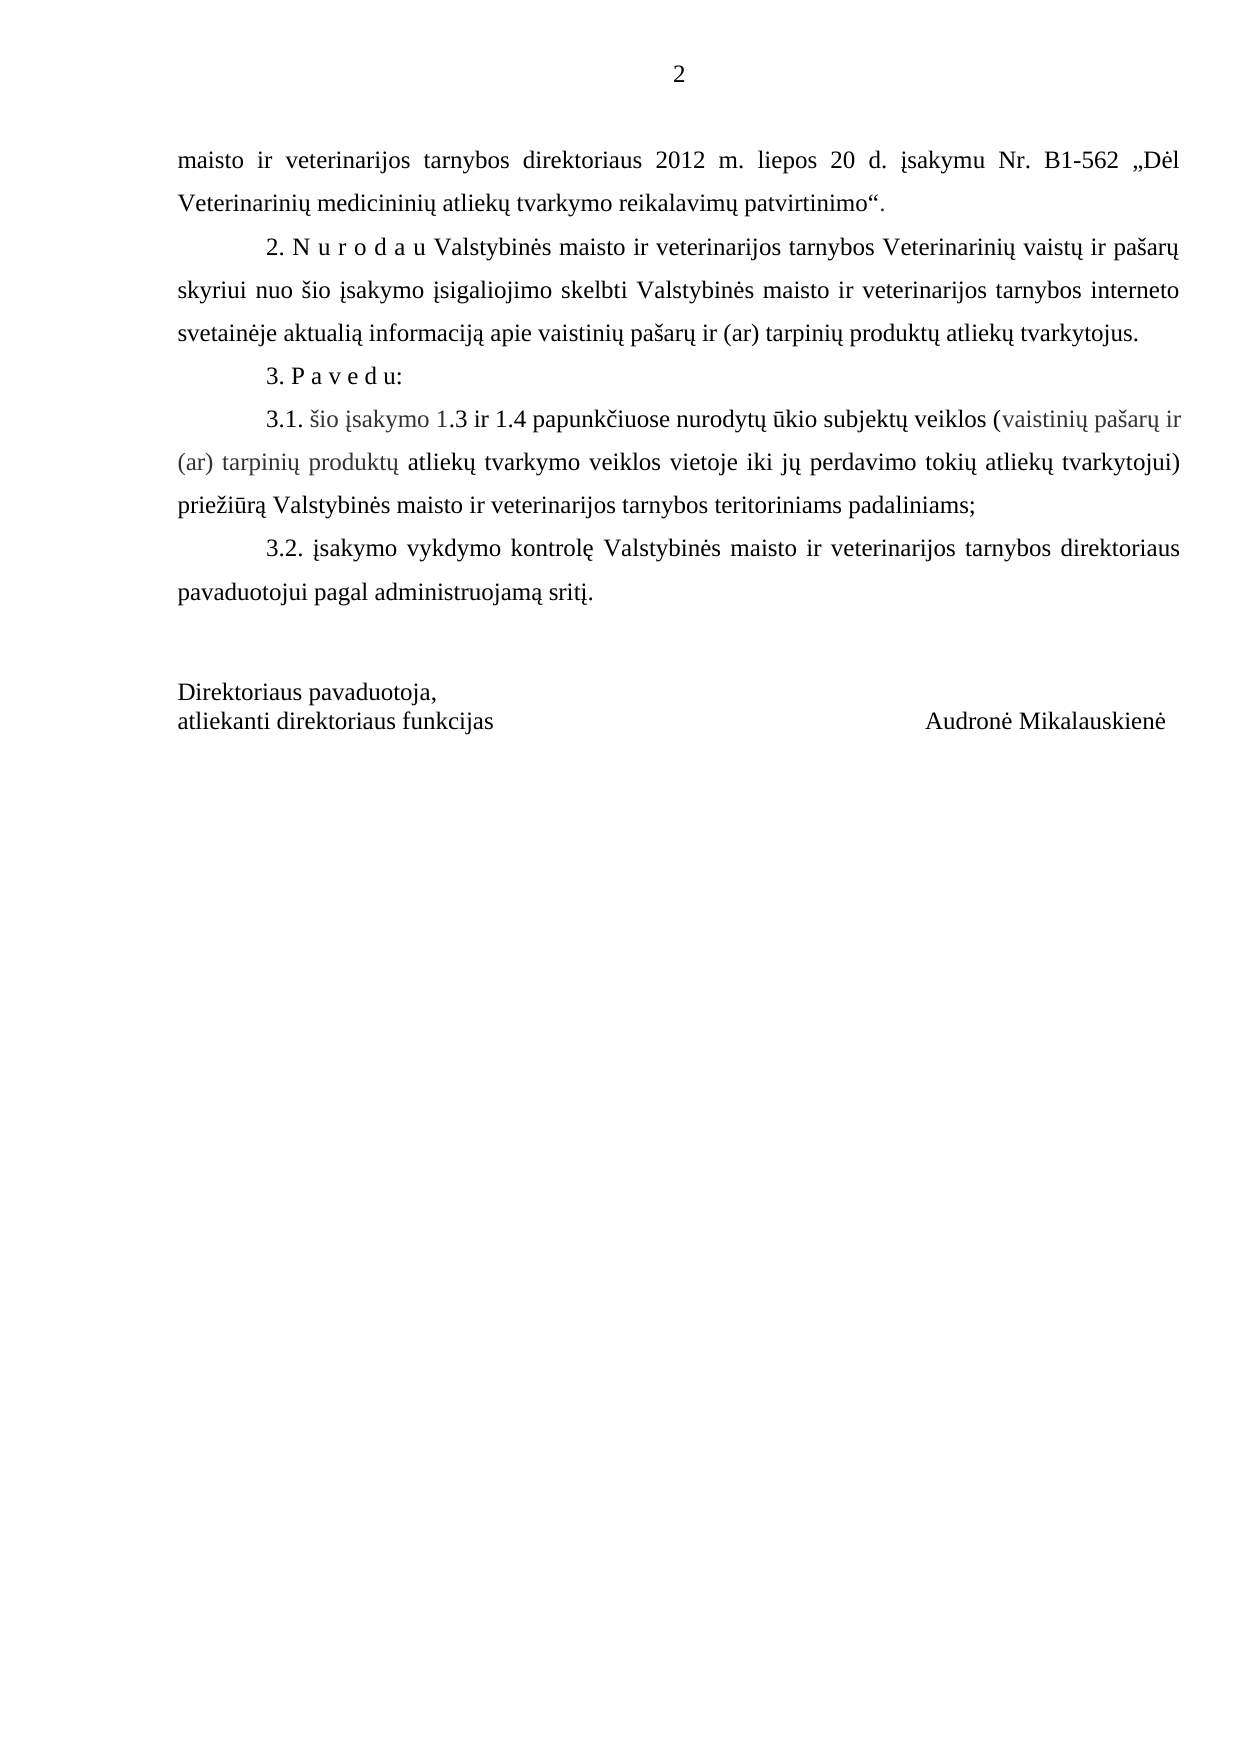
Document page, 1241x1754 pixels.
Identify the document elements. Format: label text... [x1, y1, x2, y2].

text 2. N u r o d a u Valstybinės maisto ir veterinarijos tarnybos Veterinarinių vaistų ir pašarų skyriui nuo šio įsakymo įsigaliojimo skelbti Valstybinės maisto ir veterinarijos tarnybos interneto svetainėje aktualią informaciją apie vaistinių pašarų ir (ar) tarpinių produktų atliekų tvarkytojus. [177, 232, 1181, 347]
text maisto ir veterinarijos tarnybos direktoriaus 2012 m. liepos 20 d. įsakymu Nr. B1-562 „Dėl Veterinarinių medicininių atliekų tvarkymo reikalavimų patvirtinimo“. [177, 145, 1181, 217]
text Direktoriaus pavaduotoja, [177, 677, 1181, 706]
text 3.2. įsakymo vykdymo kontrolę Valstybinės maisto ir veterinarijos tarnybos direktoriaus pavaduotojui pagal administruojamą sritį. [177, 533, 1181, 605]
text 3. P a v e d u: [177, 361, 1181, 390]
text atliekanti direktoriaus funkcijas Audronė Mikalauskienė [177, 706, 1181, 735]
text 3.1. šio įsakymo 1.3 ir 1.4 papunkčiuose nurodytų ūkio subjektų veiklos (vaistinių pašarų ir (ar) tarpinių produktų atliekų tvarkymo veiklos vietoje iki jų perdavimo tokių atliekų tvarkytojui) priežiūrą Valstybinės maisto ir veterinarijos tarnybos teritoriniams padaliniams; [177, 404, 1181, 519]
